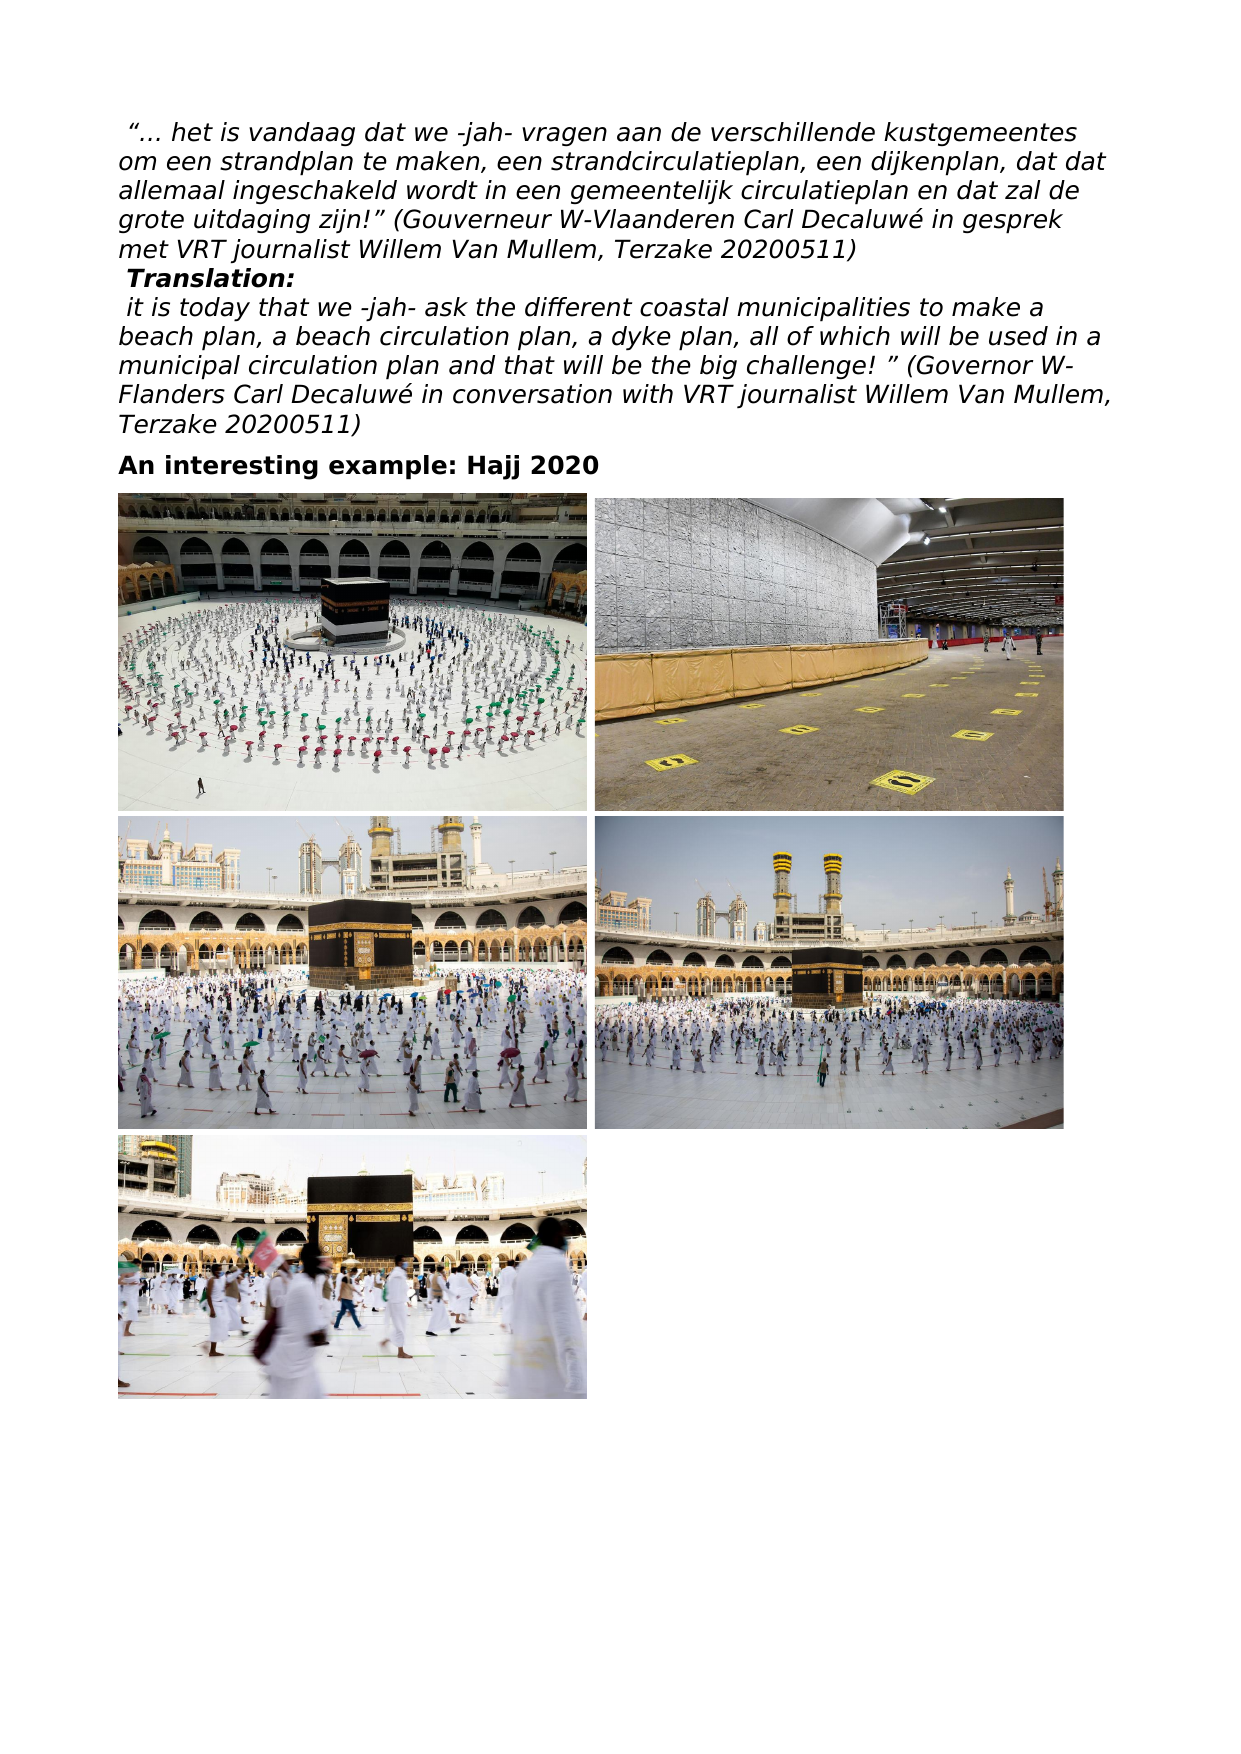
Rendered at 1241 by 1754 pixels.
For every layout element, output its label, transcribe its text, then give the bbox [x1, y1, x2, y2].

picture [118, 816, 587, 1129]
text An interesting example: Hajj 2020 [118, 451, 1122, 481]
picture [118, 1135, 587, 1399]
picture [594, 816, 1064, 1129]
picture [118, 493, 587, 811]
picture [594, 498, 1064, 811]
text “... het is vandaag dat we -jah- vragen aan de verschillende kustgemeentes om een strandplan te maken, een strandcirculatieplan, een dijkenplan, dat dat allemaal ingeschakeld wordt in een gemeentelijk circulatieplan en dat zal de grote uitdaging zijn!” (Gouverneur W-Vlaanderen Carl Decaluwé in gesprek met VRT journalist Willem Van Mullem, Terzake 20200511) Translation: it is today that we -jah- ask the different coastal municipalities to make a beach plan, a beach circulation plan, a dyke plan, all of which will be used in a municipal circulation plan and that will be the big challenge! ” (Governor W-Flanders Carl Decaluwé in conversation with VRT journalist Willem Van Mullem, Terzake 20200511) [118, 118, 1122, 439]
